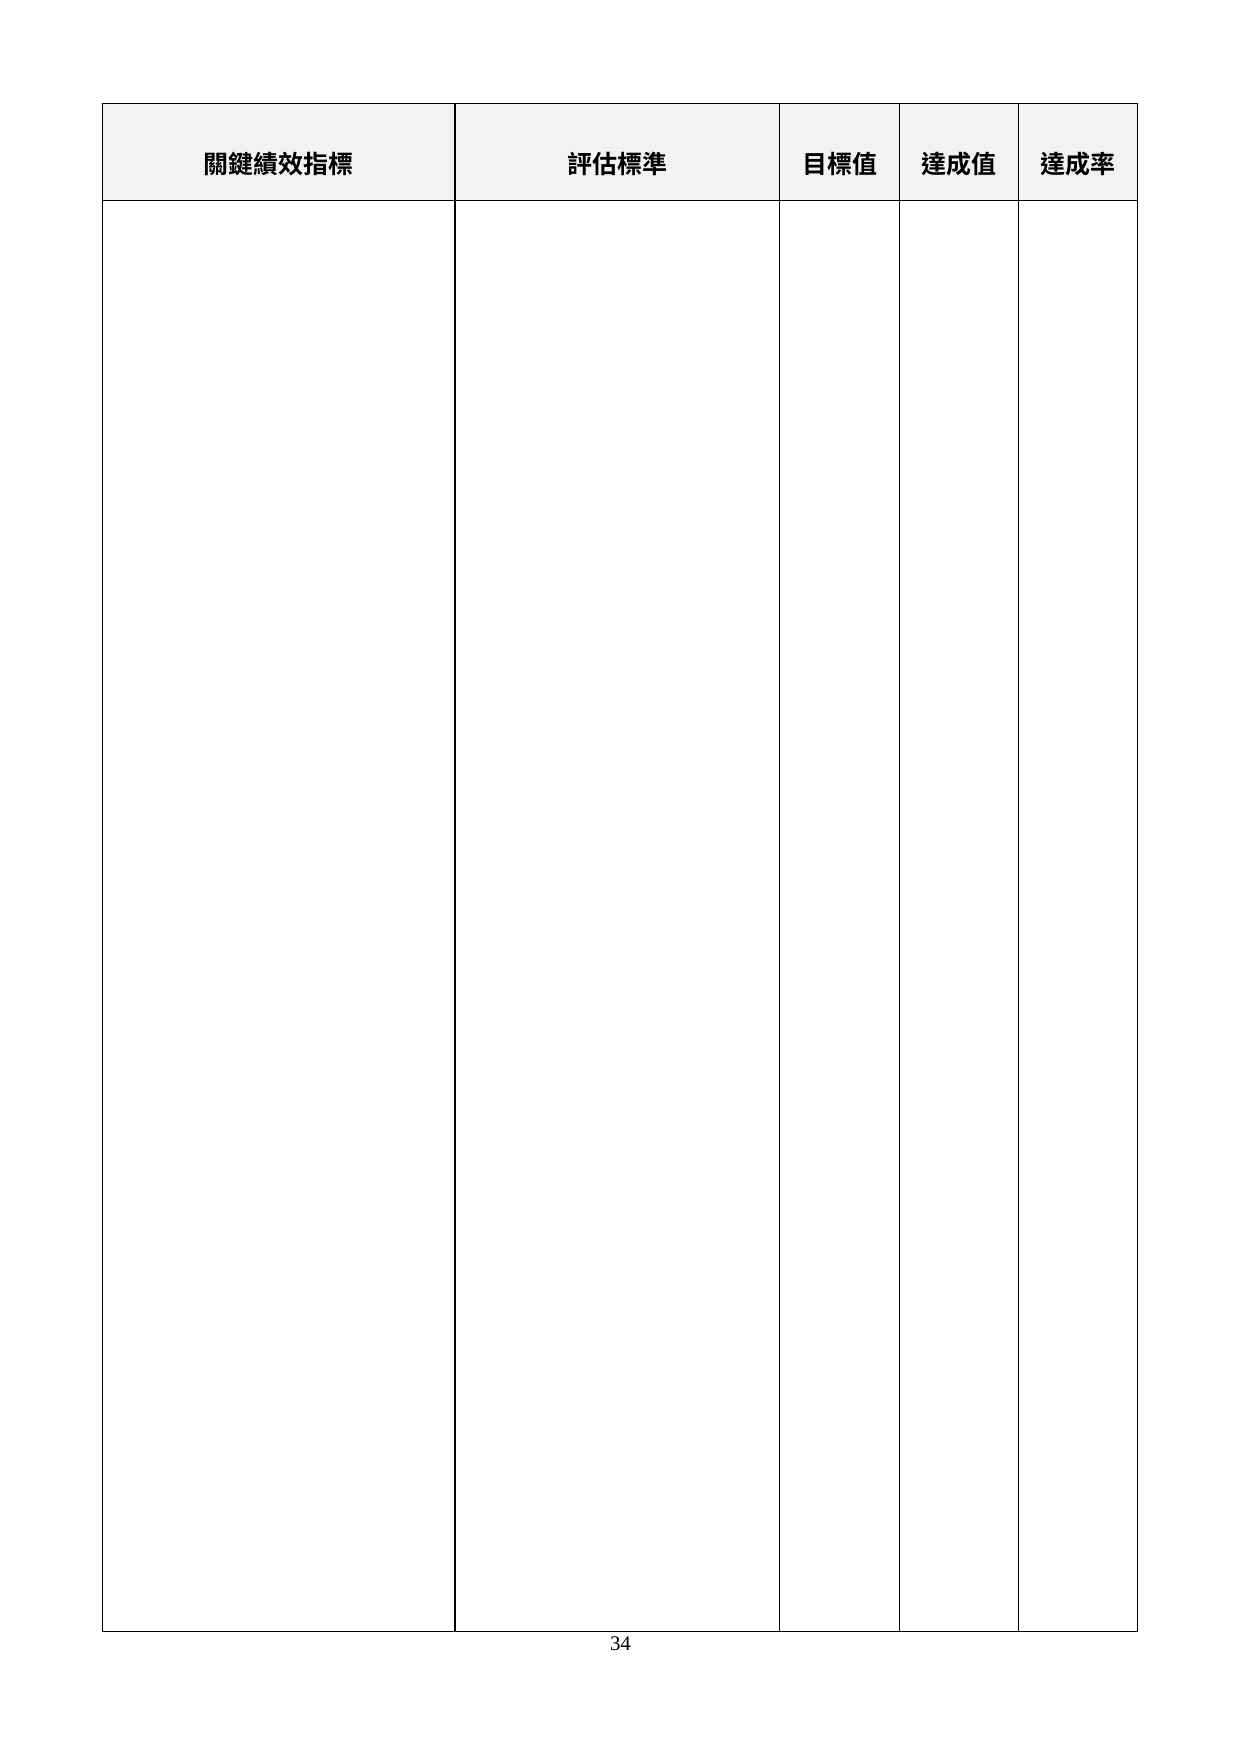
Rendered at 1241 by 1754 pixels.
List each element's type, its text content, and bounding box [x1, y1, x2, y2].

table_header 達成值 [900, 104, 1018, 200]
table_cell [780, 201, 899, 1631]
table_cell [456, 201, 779, 1631]
table_header 關鍵績效指標 [103, 104, 454, 200]
table_cell [1019, 201, 1137, 1631]
table_cell [103, 201, 454, 1631]
table_cell [900, 201, 1018, 1631]
table_header 達成率 [1019, 104, 1137, 200]
table_header 評估標準 [456, 104, 779, 200]
table_header 目標值 [780, 104, 899, 200]
